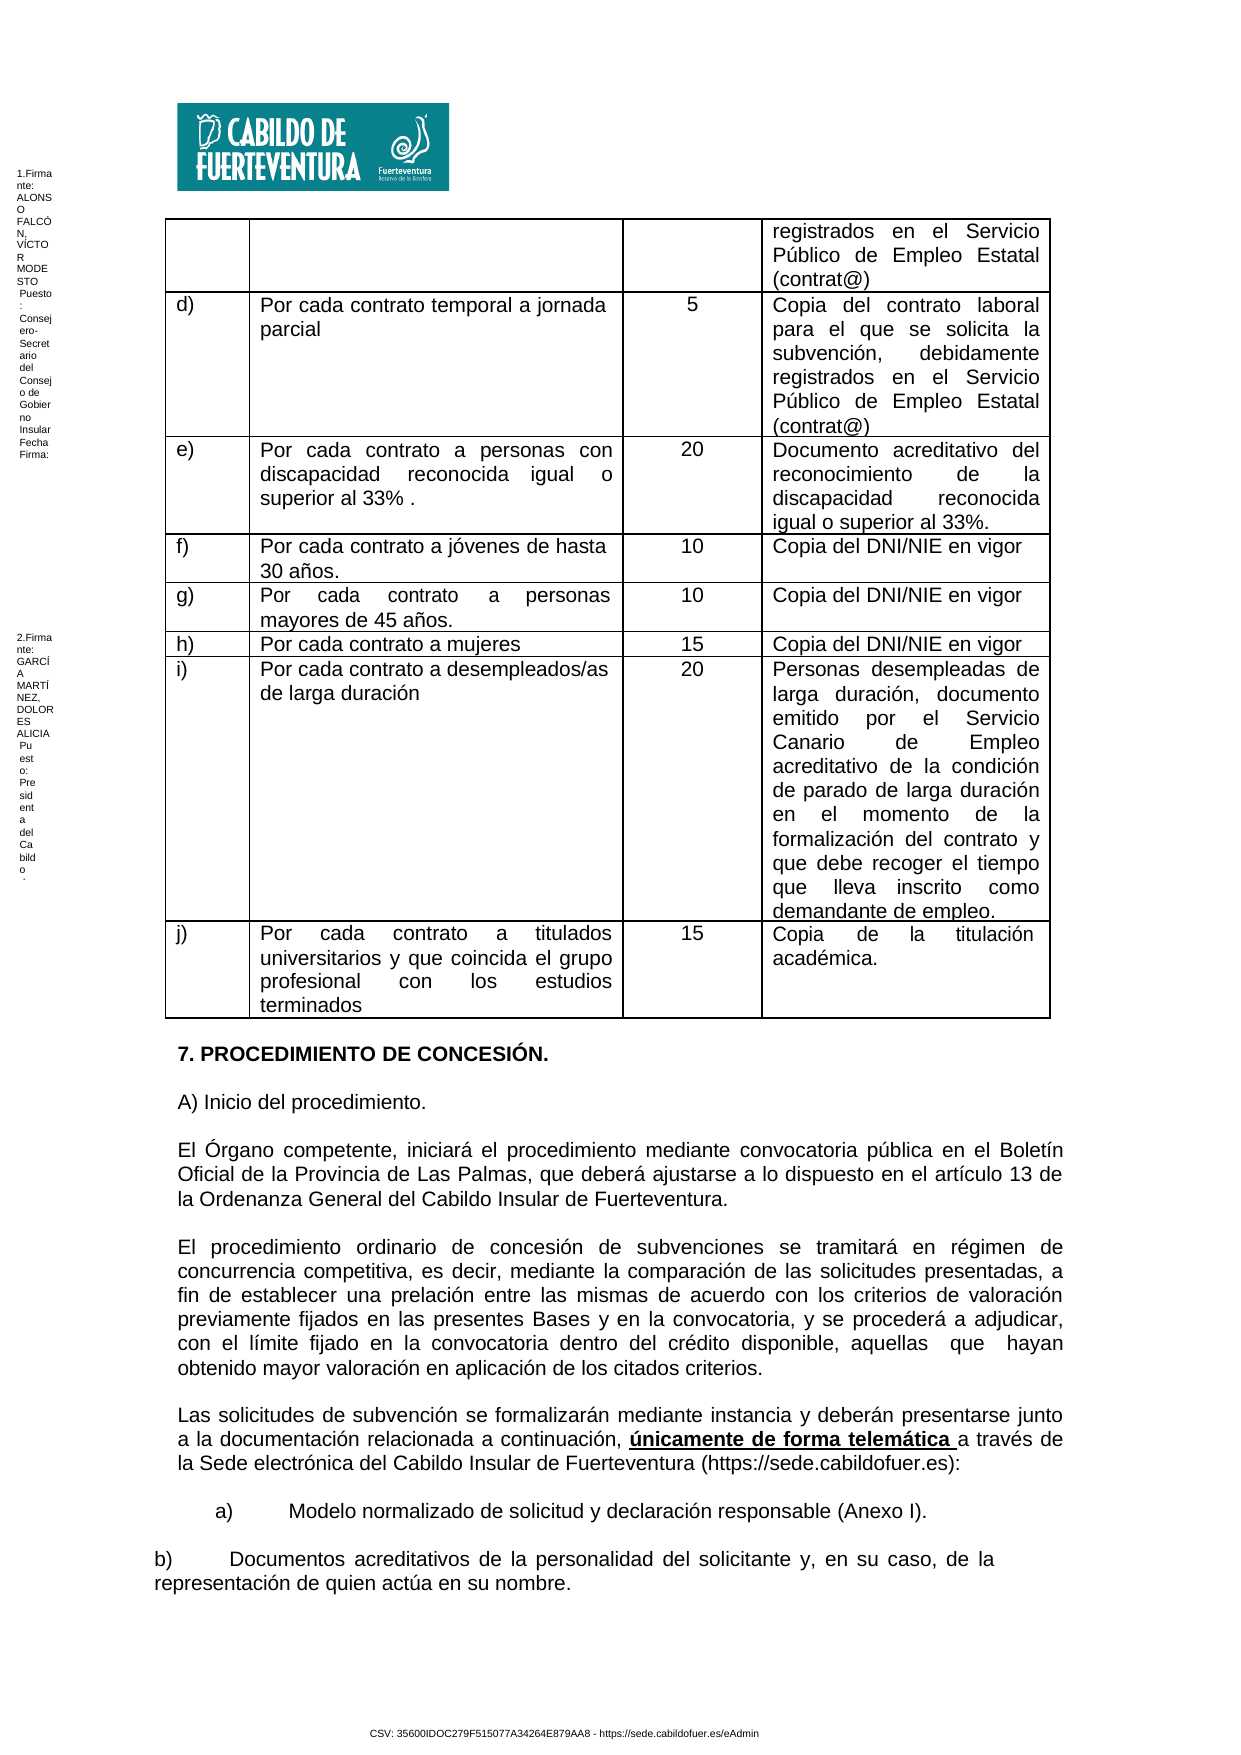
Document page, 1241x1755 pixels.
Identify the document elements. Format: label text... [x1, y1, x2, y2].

table_cell Documento acreditativo del reconocimiento de la discapacidad reconocida igual o superior al 33%. [763, 437, 1049, 533]
table_cell Por cada contrato a personas con discapacidad reconocida igual o superior al 33% . [250, 437, 622, 533]
list Inicio del procedimiento. [177, 1090, 1241, 1114]
text Puesto: Consejero-Secretario del Consejo de Gobierno Insular Fecha Firma: 06/05/2025 13:03:06 [19, 288, 52, 463]
table_cell 20 [624, 657, 761, 920]
table_cell Copia del DNI/NIE en vigor [763, 632, 1049, 656]
text 2.Firmante: GARCÍA MARTÍNEZ, DOLORES ALICIA [17, 631, 54, 739]
table_cell e) [166, 437, 249, 533]
text El procedimiento ordinario de concesión de subvenciones se tramitará en régimen de concurrencia competitiva, es decir, mediante la comparación de las solicitudes presentadas, a fin de establecer una prelación entre las mismas de acuerdo con los criterios de valoración previamente fijados en las presentes Bases y en la convocatoria, y se procederá a adjudicar, con el límite fijado en la convocatoria dentro del crédito disponible, aquellas que hayan obtenido mayor valoración en aplicación de los citados criterios. [177, 1234, 1064, 1379]
table_cell g) [166, 583, 249, 631]
list PROCEDIMIENTO DE CONCESIÓN. [177, 1042, 1241, 1066]
table_cell 5 [624, 293, 761, 436]
table_cell Por cada contrato temporal a jornada parcial [250, 293, 622, 436]
list Documentos acreditativos de la personalidad del solicitante y, en su caso, de la representación de quien actúa en su nombre. [154, 1547, 1064, 1595]
table_cell 10 [624, 583, 761, 631]
table_cell Personas desempleadas de larga duración, documento emitido por el Servicio Canario de Empleo acreditativo de la condición de parado de larga duración en el momento de la formalización del contrato y que debe recoger el tiempo que lleva inscrito como demandante de empleo. [763, 657, 1049, 920]
table_cell Copia del DNI/NIE en vigor [763, 583, 1049, 631]
table_cell 15 [624, 632, 761, 656]
table_cell Por cada contrato a desempleados/as de larga duración [250, 657, 622, 920]
table_cell Por cada contrato a titulados universitarios y que coincida el grupo profesional con los estudios terminados [250, 922, 622, 1017]
table_cell 20 [624, 437, 761, 533]
table_header [166, 220, 249, 291]
table_cell j) [166, 922, 249, 1017]
table_cell 10 [624, 535, 761, 582]
table_cell f) [166, 535, 249, 582]
table_cell 15 [624, 922, 761, 1017]
table_header [250, 220, 622, 291]
table_cell Copia de la titulación académica. [763, 922, 1049, 1017]
table_cell d) [166, 293, 249, 436]
text El Órgano competente, iniciará el procedimiento mediante convocatoria pública en el Boletín Oficial de la Provincia de Las Palmas, que deberá ajustarse a lo dispuesto en el artículo 13 de la Ordenanza General del Cabildo Insular de Fuerteventura. [177, 1138, 1064, 1210]
table_cell Copia del contrato laboral para el que se solicita la subvención, debidamente registrados en el Servicio Público de Empleo Estatal (contrat@) [763, 293, 1049, 436]
text Las solicitudes de subvención se formalizarán mediante instancia y deberán presentarse junto a la documentación relacionada a continuación, únicamente de forma telemática a través de la Sede electrónica del Cabildo Insular de Fuerteventura (https://sede.cabildofuer.es): [177, 1403, 1064, 1475]
table_cell Por cada contrato a jóvenes de hasta 30 años. [250, 535, 622, 582]
table_cell Copia del DNI/NIE en vigor [763, 535, 1049, 582]
table_cell Por cada contrato a mujeres [250, 632, 622, 656]
text 1.Firmante: ALONSO FALCÓN, VÍCTOR MODESTO [17, 167, 54, 287]
table_cell i) [166, 657, 249, 920]
table_cell h) [166, 632, 249, 656]
table_header registrados en el Servicio Público de Empleo Estatal (contrat@) [763, 220, 1049, 291]
list Modelo normalizado de solicitud y declaración responsable (Anexo I). [215, 1499, 1241, 1523]
table_header [624, 220, 761, 291]
text Puesto: Presidenta del Cabildo de Fuerteventura Fecha Firma: 07/05/2025 08:55:34 [19, 740, 36, 879]
table_cell Por cada contrato a personas mayores de 45 años. [250, 583, 622, 631]
